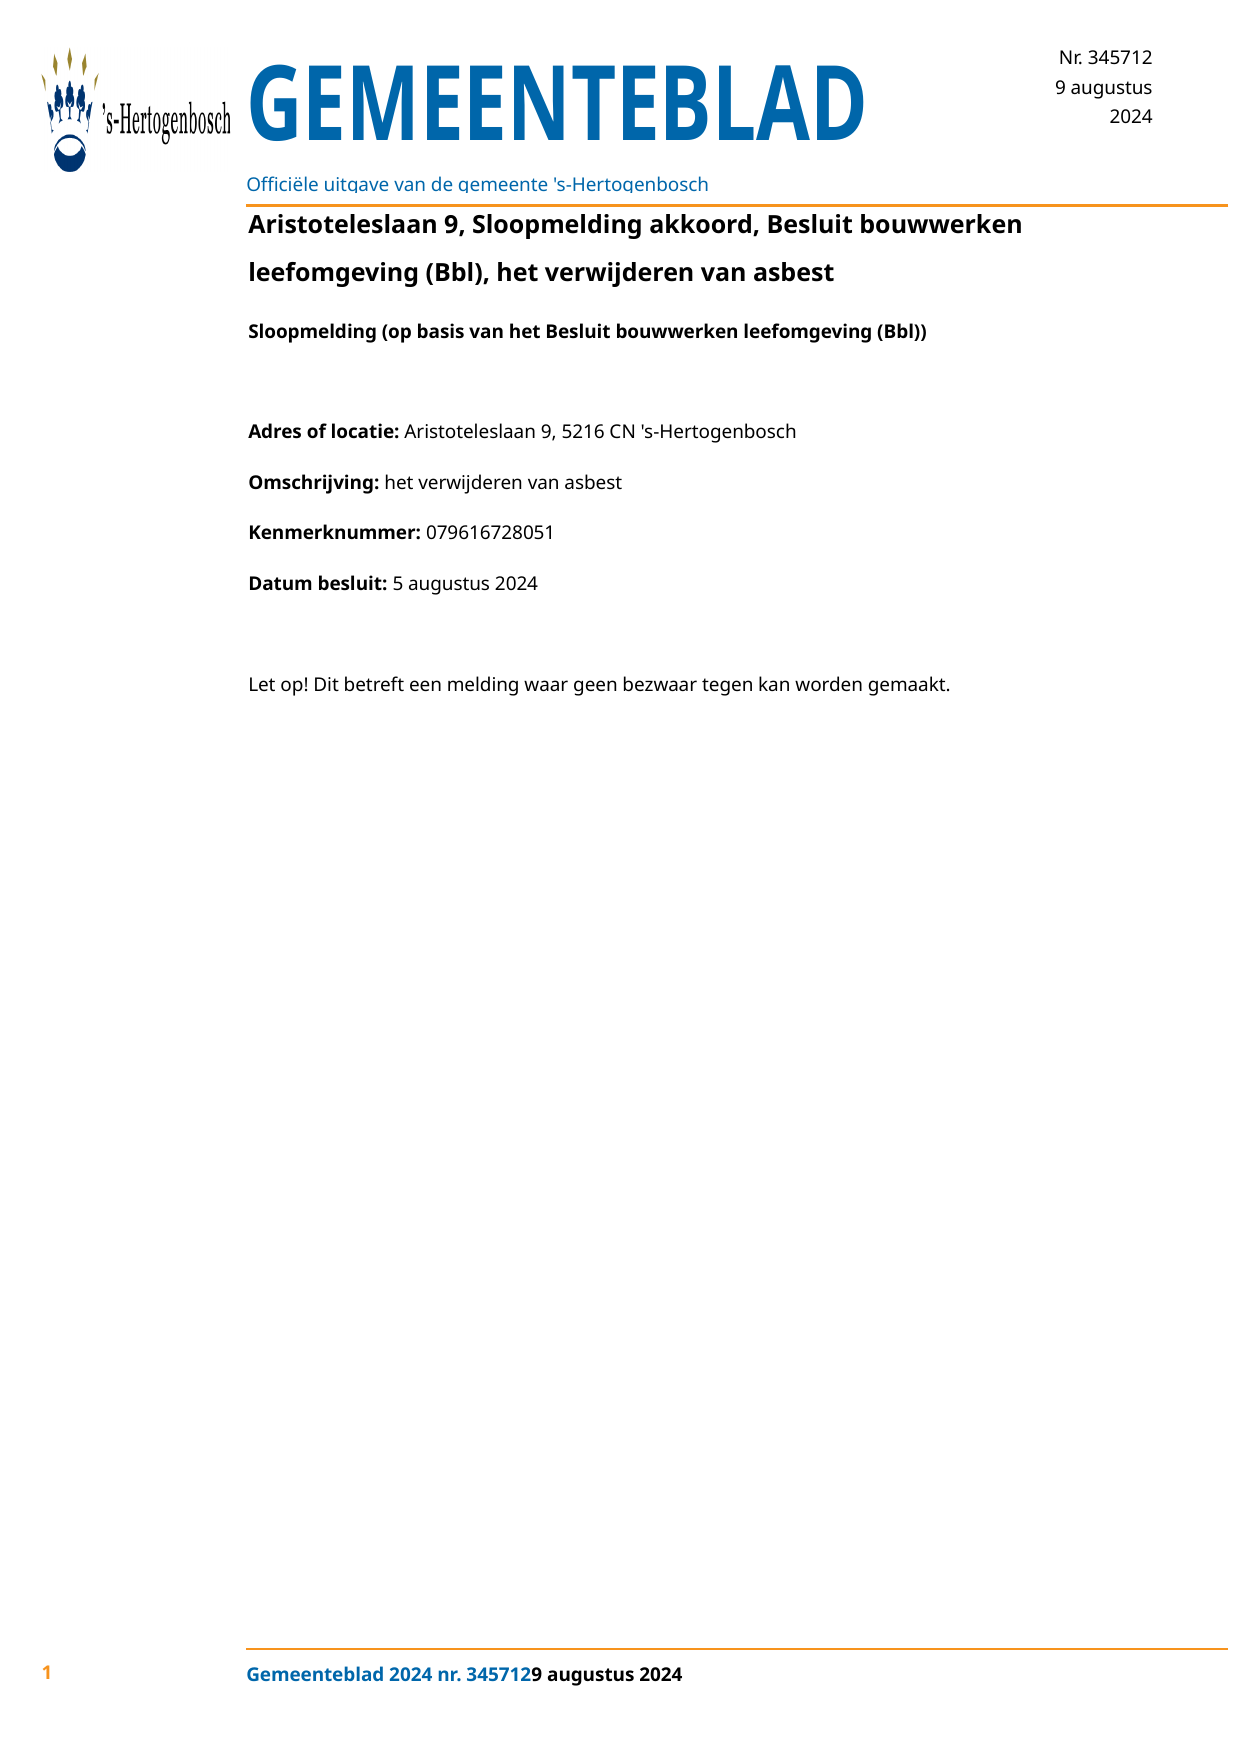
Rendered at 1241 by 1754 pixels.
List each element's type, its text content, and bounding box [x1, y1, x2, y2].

text Omschrijving: het verwijderen van asbest [248, 469, 1152, 495]
text Adres of locatie: Aristoteleslaan 9, 5216 CN 's-Hertogenbosch [248, 419, 1152, 444]
text Aristoteleslaan 9, Sloopmelding akkoord, Besluit bouwwerken leefomgeving (Bbl), het verwijderen van asbest [248, 207, 1152, 288]
text Kenmerknummer: 079616728051 [248, 519, 1152, 545]
picture [41, 47, 231, 172]
text Sloopmelding (op basis van het Besluit bouwwerken leefomgeving (Bbl)) [248, 318, 1152, 344]
text Let op! Dit betreft een melding waar geen bezwaar tegen kan worden gemaakt. [248, 671, 1152, 697]
text Datum besluit: 5 augustus 2024 [248, 570, 1152, 596]
